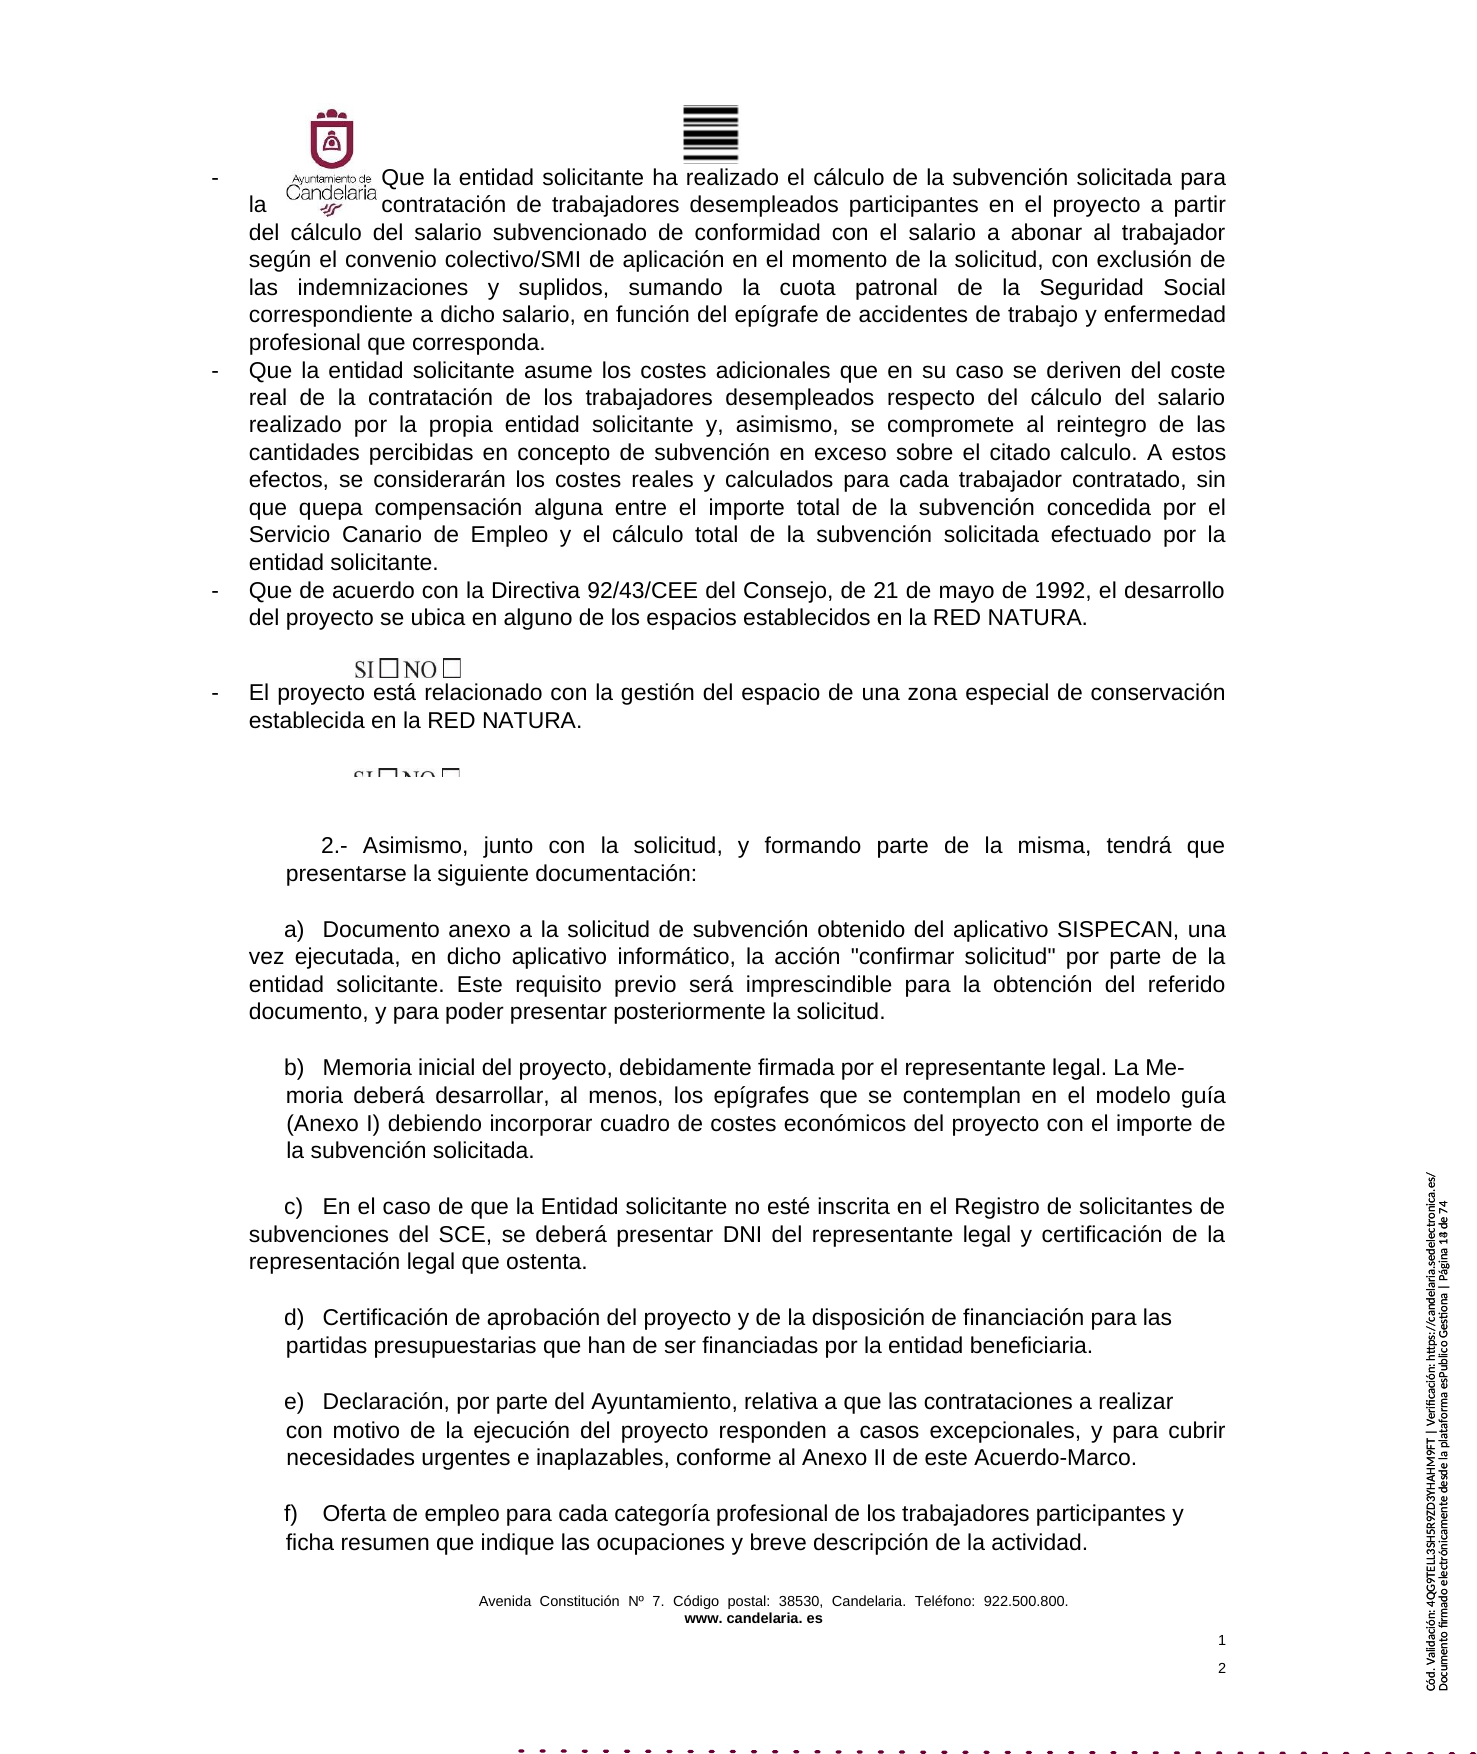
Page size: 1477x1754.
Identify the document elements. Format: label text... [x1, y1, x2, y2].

text moria deberá desarrollar, al menos, los epígrafes que se contemplan en el modelo guía (Anexo I) debiendo incorporar cuadro de costes económicos del proyecto con el importe de la subvención solicitada. [286, 1082, 1227, 1163]
list Memoria inicial del proyecto, debidamente firmada por el representante legal. La Me- [249, 1054, 1227, 1080]
list Documento anexo a la solicitud de subvención obtenido del aplicativo SISPECAN, una vez ejecutada, en dicho aplicativo informático, la acción "confirmar solicitud" por parte de la entidad solicitante. Este requisito previo será imprescindible para la obtención del referido documento, y para poder presentar posteriormente la solicitud. [249, 916, 1227, 1024]
list Declaración, por parte del Ayuntamiento, relativa a que las contrataciones a realizar [249, 1388, 1227, 1415]
list Que de acuerdo con la Directiva 92/43/CEE del Consejo, de 21 de mayo de 1992, el desarrollo del proyecto se ubica en alguno de los espacios establecidos en la RED NATURA. [211, 577, 1227, 630]
list Oferta de empleo para cada categoría profesional de los trabajadores participantes y [249, 1500, 1227, 1526]
list En el caso de que la Entidad solicitante no esté inscrita en el Registro de solicitantes de subvenciones del SCE, se deberá presentar DNI del representante legal y certificación de la representación legal que ostenta. [249, 1193, 1227, 1274]
list Que la entidad solicitante asume los costes adicionales que en su caso se deriven del coste real de la contratación de los trabajadores desempleados respecto del cálculo del salario realizado por la propia entidad solicitante y, asimismo, se compromete al reintegro de las cantidades percibidas en concepto de subvención en exceso sobre el citado calculo. A estos efectos, se considerarán los costes reales y calculados para cada trabajador contratado, sin que quepa compensación alguna entre el importe total de la subvención concedida por el Servicio Canario de Empleo y el cálculo total de la subvención solicitada efectuado por la entidad solicitante. [211, 357, 1227, 575]
text partidas presupuestarias que han de ser financiadas por la entidad beneficiaria. [286, 1332, 1227, 1359]
list Que la entidad solicitante ha realizado el cálculo de la subvención solicitada para la contratación de trabajadores desempleados participantes en el proyecto a partir del cálculo del salario subvencionado de conformidad con el salario a abonar al trabajador según el convenio colectivo/SMI de aplicación en el momento de la solicitud, con exclusión de las indemnizaciones y suplidos, sumando la cuota patronal de la Seguridad Social correspondiente a dicho salario, en función del epígrafe de accidentes de trabajo y enfermedad profesional que corresponda. [211, 164, 1227, 355]
list Certificación de aprobación del proyecto y de la disposición de financiación para las [249, 1304, 1227, 1330]
text ficha resumen que indique las ocupaciones y breve descripción de la actividad. [286, 1528, 1227, 1555]
text 2.- Asimismo, junto con la solicitud, y formando parte de la misma, tendrá que presentarse la siguiente documentación: [286, 832, 1227, 886]
list El proyecto está relacionado con la gestión del espacio de una zona especial de conservación establecida en la RED NATURA. [211, 679, 1227, 733]
text con motivo de la ejecución del proyecto responden a casos excepcionales, y para cubrir necesidades urgentes e inaplazables, conforme al Anexo II de este Acuerdo-Marco. [286, 1417, 1227, 1470]
